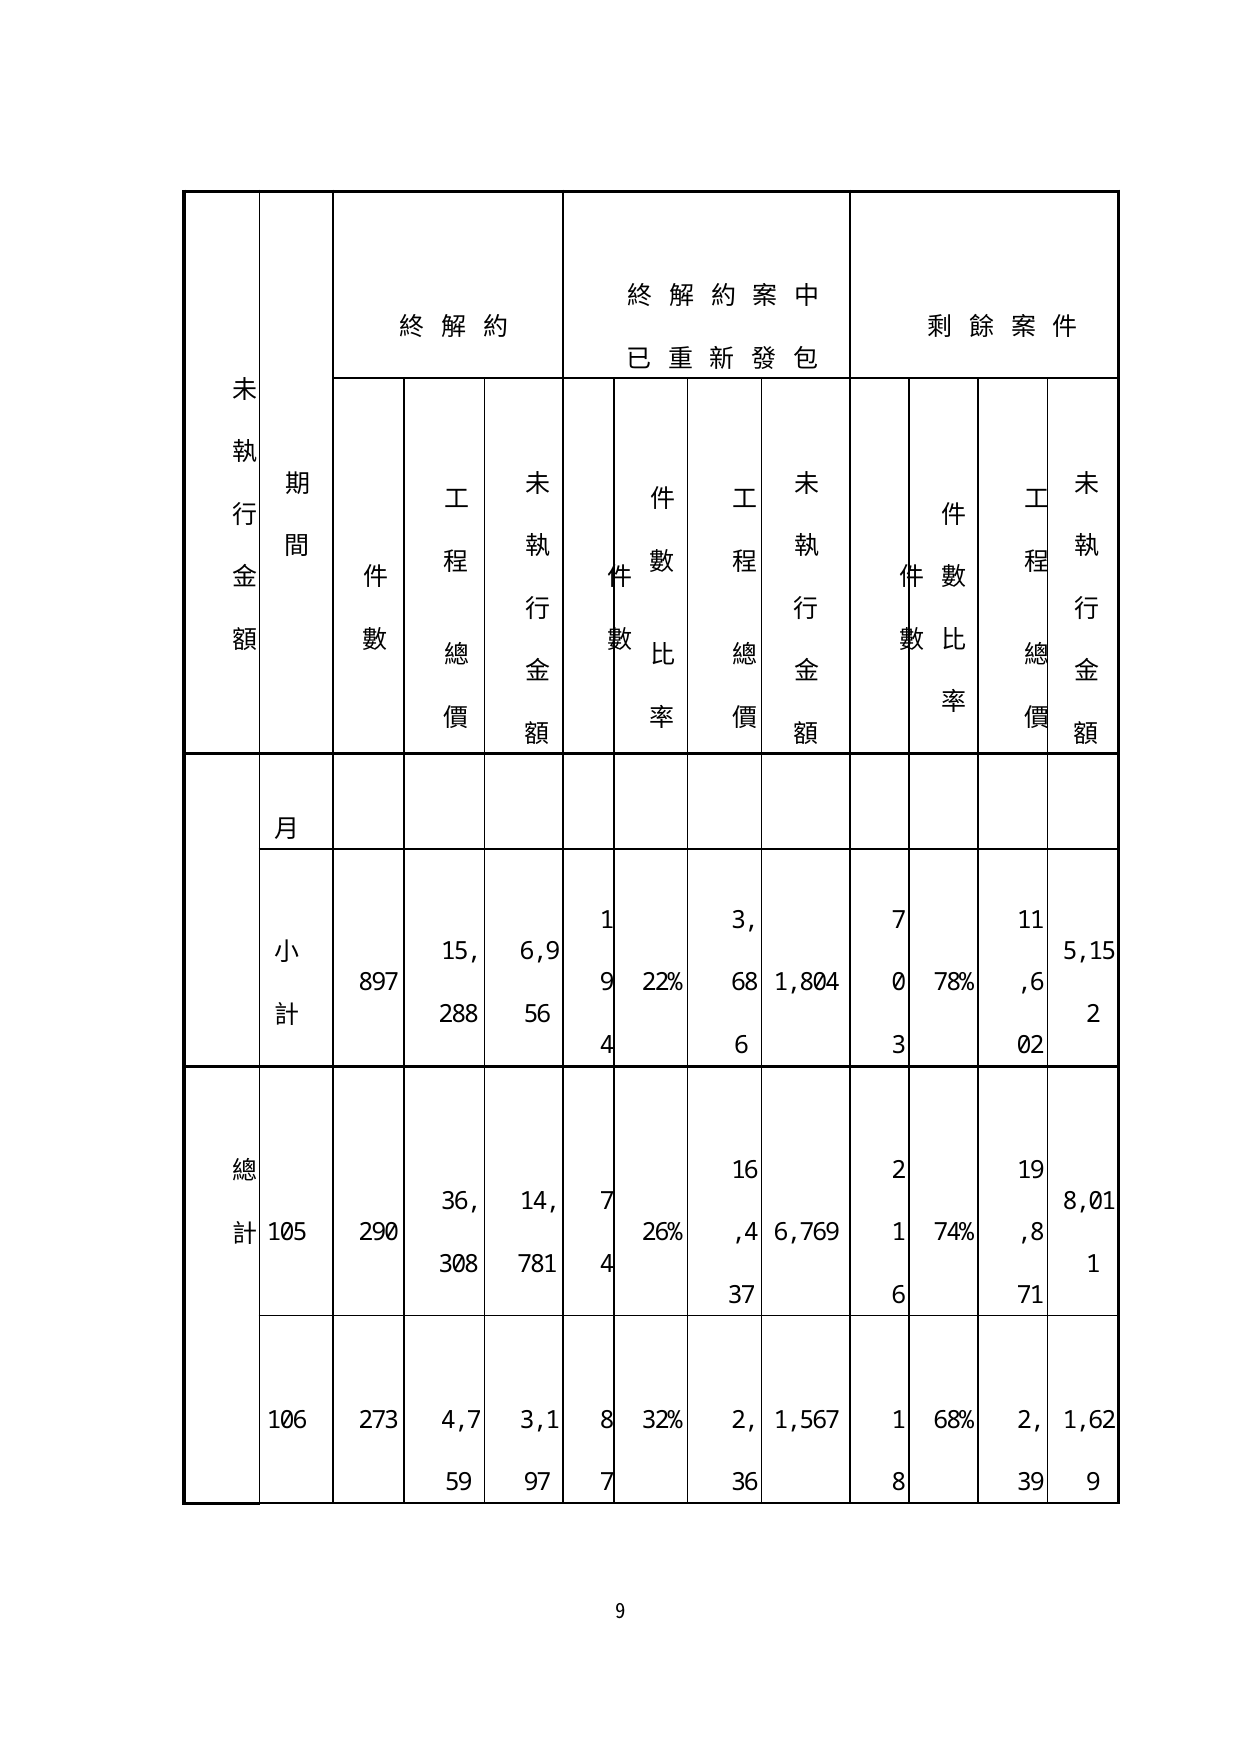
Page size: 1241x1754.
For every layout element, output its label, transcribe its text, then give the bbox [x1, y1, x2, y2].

table_cell 工程 總價 [405, 379, 484, 752]
table_header 未執行金額 [186, 193, 259, 752]
table_cell 22% [615, 850, 687, 1064]
table_cell 件數 [564, 379, 613, 752]
table_cell [186, 755, 259, 1064]
table_cell [334, 755, 403, 848]
table_header 終解約 [334, 193, 562, 377]
table_cell 11,602 [979, 850, 1047, 1064]
table_cell 1,629 [1048, 1316, 1117, 1502]
table_header 終解約案中已重新發包 [564, 193, 849, 377]
table_cell 15,288 [405, 850, 484, 1064]
table_cell 1,804 [762, 850, 849, 1064]
table_cell 工程 總價 [979, 379, 1047, 752]
table_cell 2,39 [979, 1316, 1047, 1502]
table_cell [485, 755, 562, 848]
table_cell 工程 總價 [688, 379, 761, 752]
table_cell 290 [334, 1068, 403, 1314]
table_cell 件數 [851, 379, 908, 752]
table_cell 16,437 [688, 1068, 761, 1314]
table_cell 703 [851, 850, 908, 1064]
table_cell 32% [615, 1316, 687, 1502]
table_cell 月 [260, 755, 332, 848]
table_cell [979, 755, 1047, 848]
table_cell 68% [910, 1316, 977, 1502]
table_cell 8,011 [1048, 1068, 1117, 1314]
table_cell 74% [910, 1068, 977, 1314]
table_cell 6,956 [485, 850, 562, 1064]
table_cell 3,197 [485, 1316, 562, 1502]
table_cell 36,308 [405, 1068, 484, 1314]
table_cell 未執行金額 [1048, 379, 1117, 752]
table_cell 未執行 金額 [762, 379, 849, 752]
table_cell 18 [851, 1316, 908, 1502]
table_cell 1,567 [762, 1316, 849, 1502]
table_cell 106 [260, 1316, 332, 1502]
table_cell 總計 [186, 1068, 259, 1502]
table_header 期間 [260, 193, 332, 752]
table_cell 87 [564, 1316, 613, 1502]
table_cell 273 [334, 1316, 403, 1502]
table_cell [910, 755, 977, 848]
table_cell 4,759 [405, 1316, 484, 1502]
table_header 剩餘案件 [851, 193, 1117, 377]
table_cell 5,152 [1048, 850, 1117, 1064]
table_cell [762, 755, 849, 848]
table_cell [564, 755, 613, 848]
table_cell 74 [564, 1068, 613, 1314]
table_cell 14,781 [485, 1068, 562, 1314]
table_cell 897 [334, 850, 403, 1064]
table_cell [615, 755, 687, 848]
table_cell [1048, 755, 1117, 848]
table_cell 19,871 [979, 1068, 1047, 1314]
table_cell 216 [851, 1068, 908, 1314]
table_cell 194 [564, 850, 613, 1064]
table_cell 2,36 [688, 1316, 761, 1502]
table_cell 件數 比率 [615, 379, 687, 752]
table_cell [405, 755, 484, 848]
table_cell [688, 755, 761, 848]
table_cell 小計 [260, 850, 332, 1064]
table_cell 6,769 [762, 1068, 849, 1314]
table_cell 件數比率 [910, 379, 977, 752]
table_cell 未執行金額 [485, 379, 562, 752]
table_cell 26% [615, 1068, 687, 1314]
table_cell 3,686 [688, 850, 761, 1064]
table_cell 105 [260, 1068, 332, 1314]
table_cell 78% [910, 850, 977, 1064]
table_cell 件數 [334, 379, 403, 752]
table_cell [851, 755, 908, 848]
